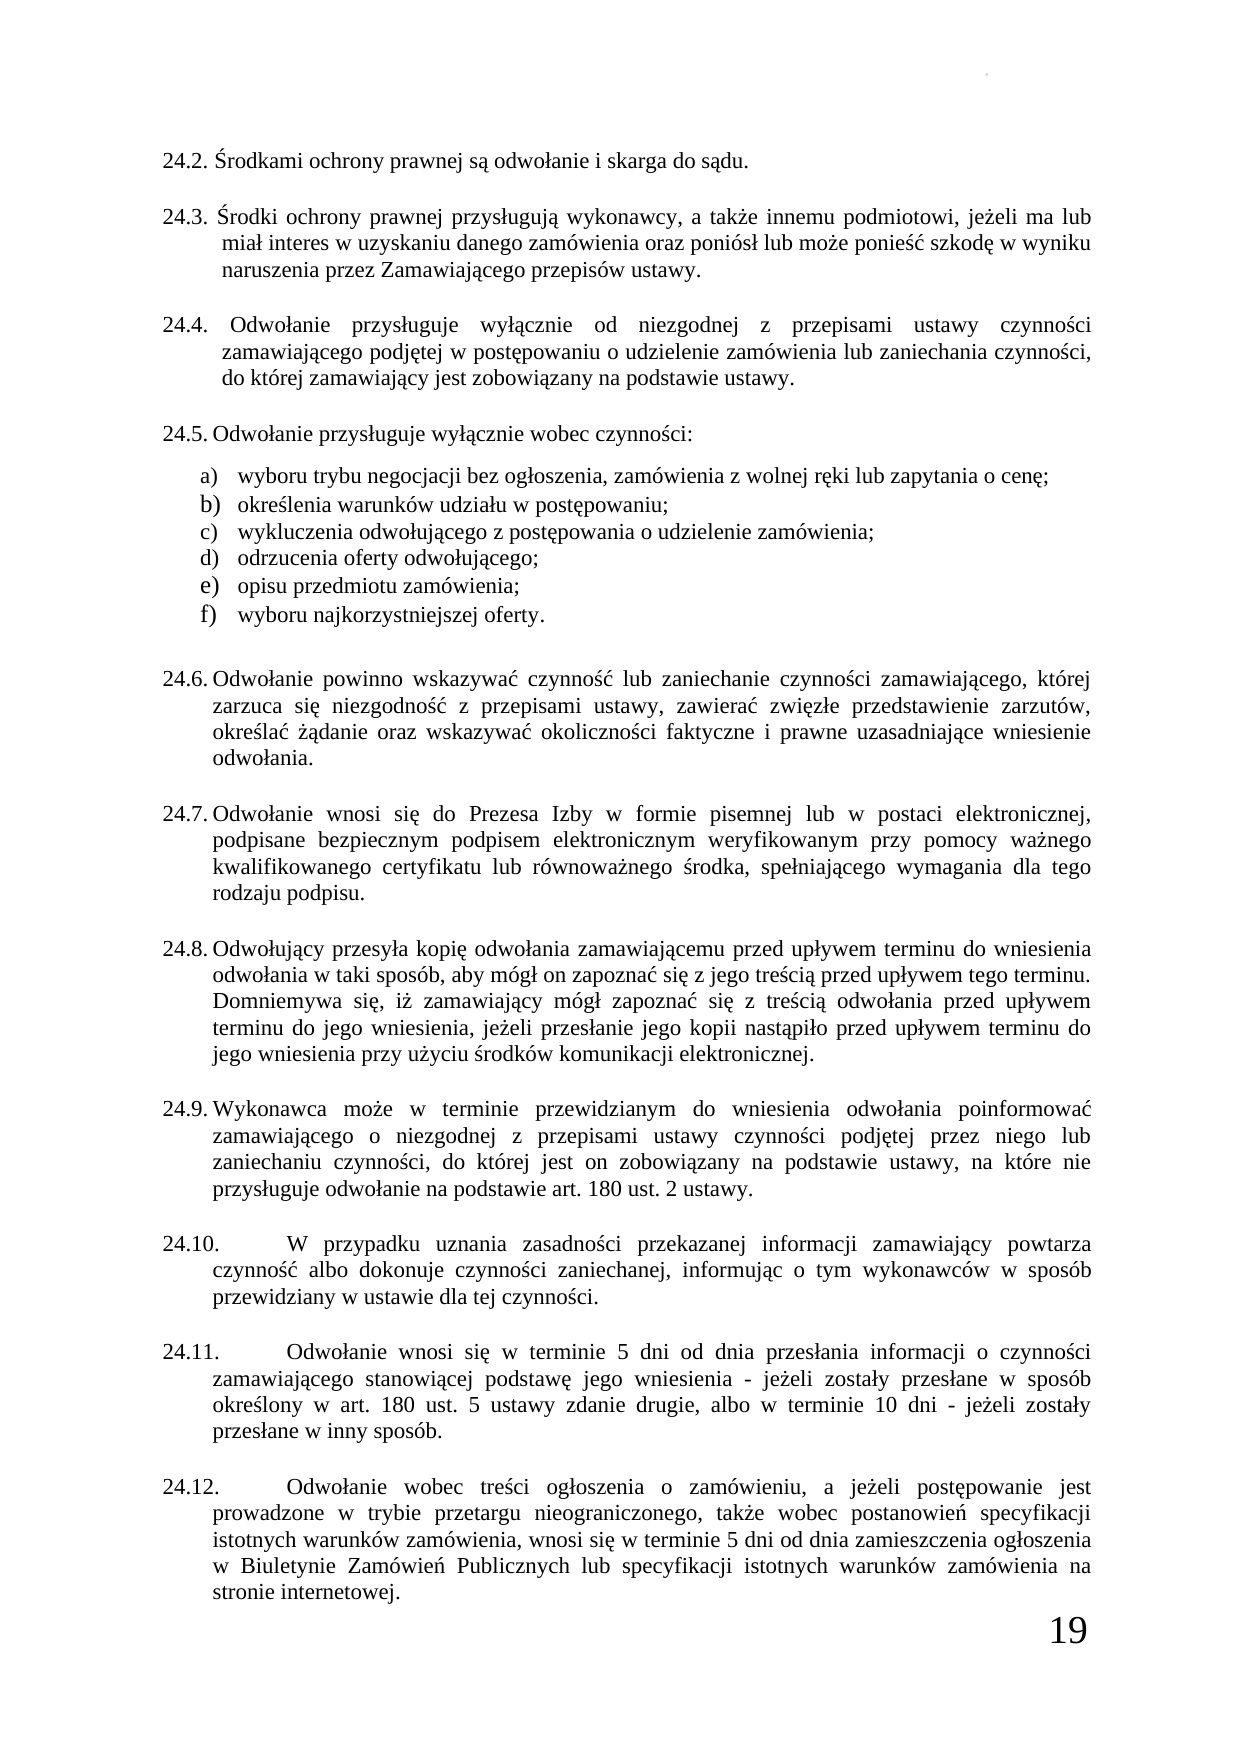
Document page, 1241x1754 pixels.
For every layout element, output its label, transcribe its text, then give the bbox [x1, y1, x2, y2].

list wykluczenia odwołującego z postępowania o udzielenie zamówienia; [200, 518, 1093, 544]
list Odwołanie wnosi się w terminie 5 dni od dnia przesłania informacji o czynności zamawiającego stanowiącej podstawę jego wniesienia - jeżeli zostały przesłane w sposób określony w art. 180 ust. 5 ustawy zdanie drugie, albo w terminie 10 dni - jeżeli zostały przesłane w inny sposób. [162, 1338, 1093, 1444]
list odrzucenia oferty odwołującego; [200, 544, 1093, 570]
list wyboru trybu negocjacji bez ogłoszenia, zamówienia z wolnej ręki lub zapytania o cenę; [200, 463, 1093, 489]
list Odwołanie przysługuje wyłącznie wobec czynności: [162, 419, 1093, 446]
list W przypadku uznania zasadności przekazanej informacji zamawiający powtarza czynność albo dokonuje czynności zaniechanej, informując o tym wykonawców w sposób przewidziany w ustawie dla tej czynności. [162, 1230, 1093, 1309]
text 24.4. Odwołanie przysługuje wyłącznie od niezgodnej z przepisami ustawy czynności zamawiającego podjętej w postępowaniu o udzielenie zamówienia lub zaniechania czynności, do której zamawiający jest zobowiązany na podstawie ustawy. [162, 311, 1093, 390]
list opisu przedmiotu zamówienia; [200, 570, 1093, 599]
text 24.2. Środkami ochrony prawnej są odwołanie i skarga do sądu. [162, 148, 1093, 174]
list Wykonawca może w terminie przewidzianym do wniesienia odwołania poinformować zamawiającego o niezgodnej z przepisami ustawy czynności podjętej przez niego lub zaniechaniu czynności, do której jest on zobowiązany na podstawie ustawy, na które nie przysługuje odwołanie na podstawie art. 180 ust. 2 ustawy. [162, 1096, 1093, 1201]
list Odwołanie wnosi się do Prezesa Izby w formie pisemnej lub w postaci elektronicznej, podpisane bezpiecznym podpisem elektronicznym weryfikowanym przy pomocy ważnego kwalifikowanego certyfikatu lub równoważnego środka, spełniającego wymagania dla tego rodzaju podpisu. [162, 800, 1093, 905]
list Odwołanie powinno wskazywać czynność lub zaniechanie czynności zamawiającego, której zarzuca się niezgodność z przepisami ustawy, zawierać zwięzłe przedstawienie zarzutów, określać żądanie oraz wskazywać okoliczności faktyczne i prawne uzasadniające wniesienie odwołania. [162, 665, 1093, 771]
list określenia warunków udziału w postępowaniu; [200, 489, 1093, 518]
list Odwołujący przesyła kopię odwołania zamawiającemu przed upływem terminu do wniesienia odwołania w taki sposób, aby mógł on zapoznać się z jego treścią przed upływem tego terminu. Domniemywa się, iż zamawiający mógł zapoznać się z treścią odwołania przed upływem terminu do jego wniesienia, jeżeli przesłanie jego kopii nastąpiło przed upływem terminu do jego wniesienia przy użyciu środków komunikacji elektronicznej. [162, 934, 1093, 1066]
list Odwołanie wobec treści ogłoszenia o zamówieniu, a jeżeli postępowanie jest prowadzone w trybie przetargu nieograniczonego, także wobec postanowień specyfikacji istotnych warunków zamówienia, wnosi się w terminie 5 dni od dnia zamieszczenia ogłoszenia w Biuletynie Zamówień Publicznych lub specyfikacji istotnych warunków zamówienia na stronie internetowej. [162, 1473, 1093, 1605]
list wyboru najkorzystniejszej oferty. [200, 599, 1093, 628]
text 24.3. Środki ochrony prawnej przysługują wykonawcy, a także innemu podmiotowi, jeżeli ma lub miał interes w uzyskaniu danego zamówienia oraz poniósł lub może ponieść szkodę w wyniku naruszenia przez Zamawiającego przepisów ustawy. [162, 203, 1093, 282]
